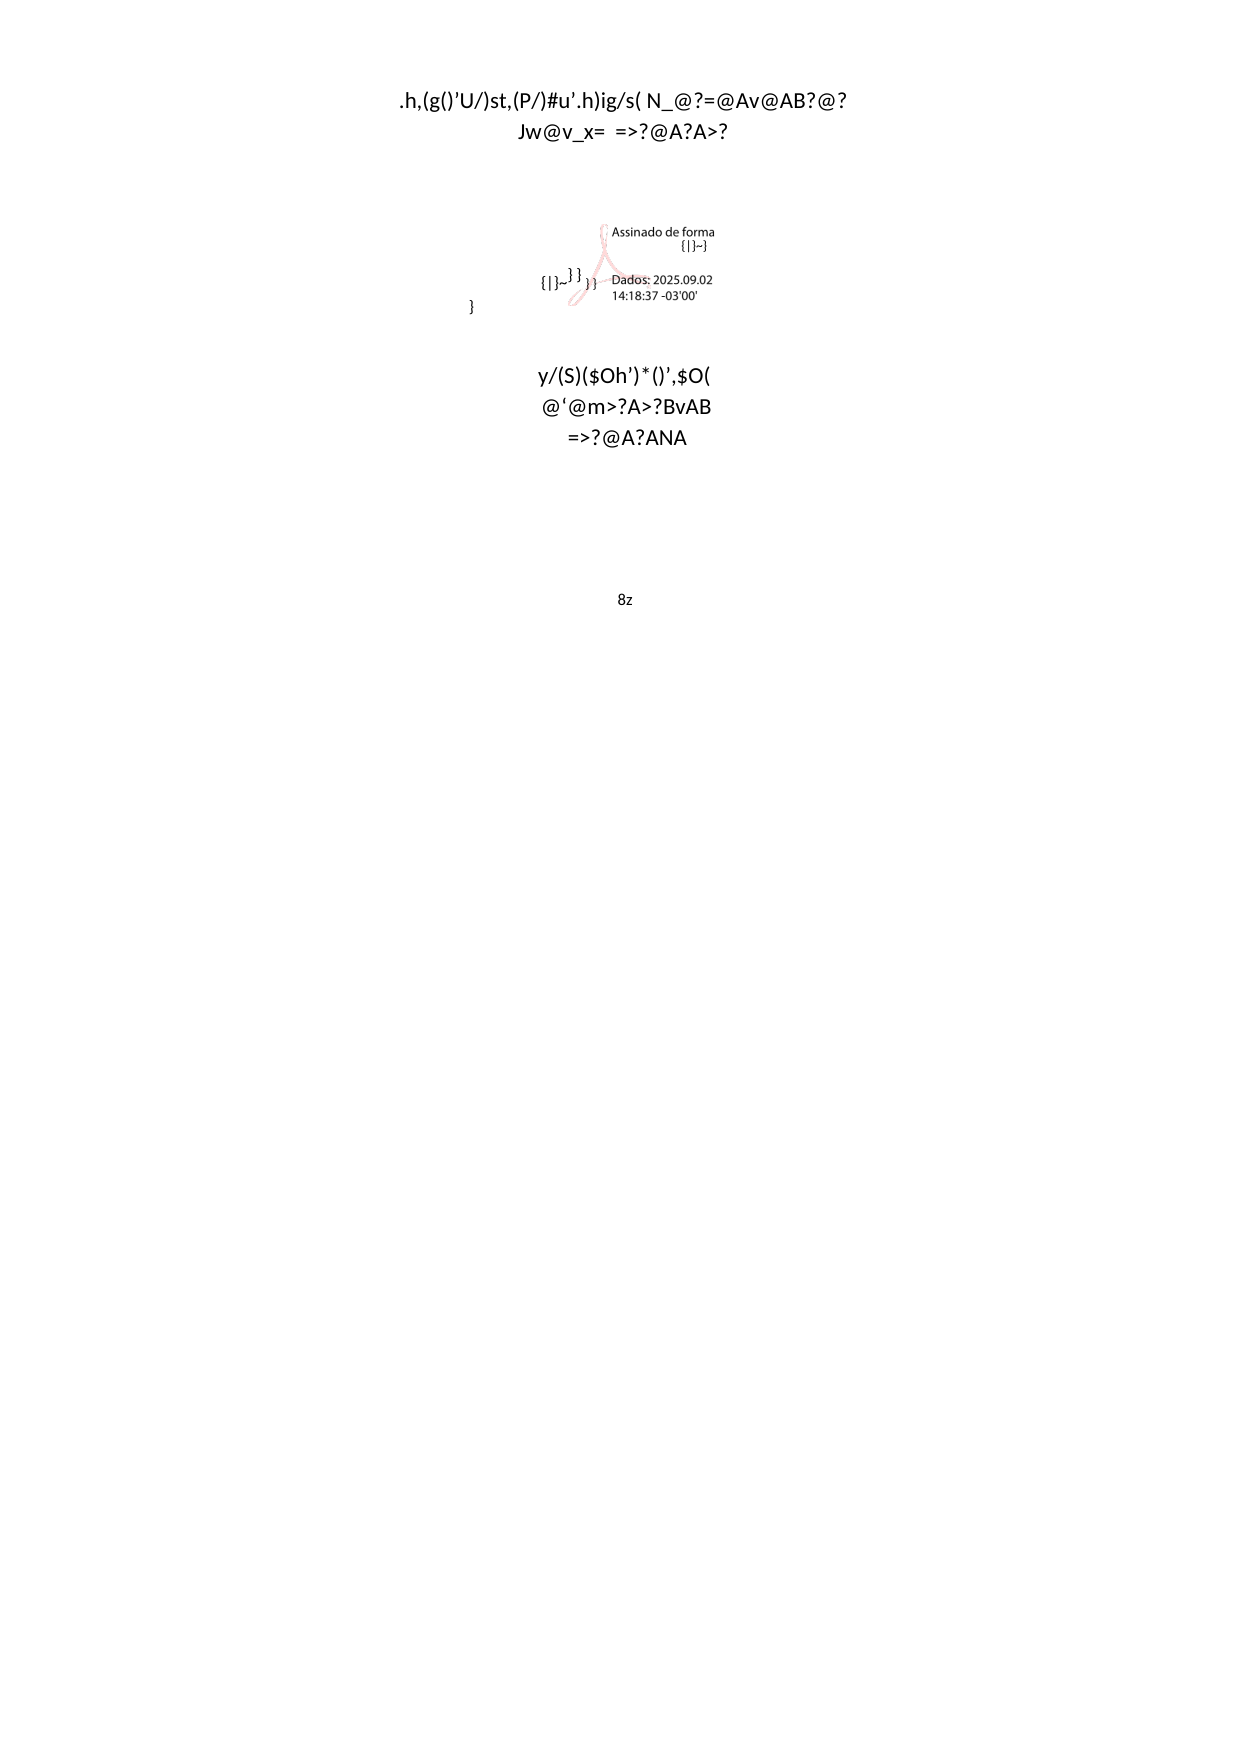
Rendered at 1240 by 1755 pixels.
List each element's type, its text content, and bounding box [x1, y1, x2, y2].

text =>?@A?ANA [186, 423, 1063, 451]
text @‘@m>?A>?BvAB [186, 392, 1066, 420]
text 8z [149, 589, 1101, 610]
text {|}~} [606, 237, 1112, 253]
text [276, 237, 603, 253]
text .h,(g()’U/)st,(P/)#u’.h)ig/s( N_@?=@Av@AB?@?Jw@v_x= =>?@A?A>? [358, 86, 888, 145]
text y/(S)($Oh’)*()’,$O( [186, 362, 1062, 389]
text } [468, 297, 1112, 317]
text {|}~} } } } [149, 264, 597, 294]
text {|}~} } } } [586, 264, 988, 294]
text {|}~} } } } [595, 264, 620, 283]
